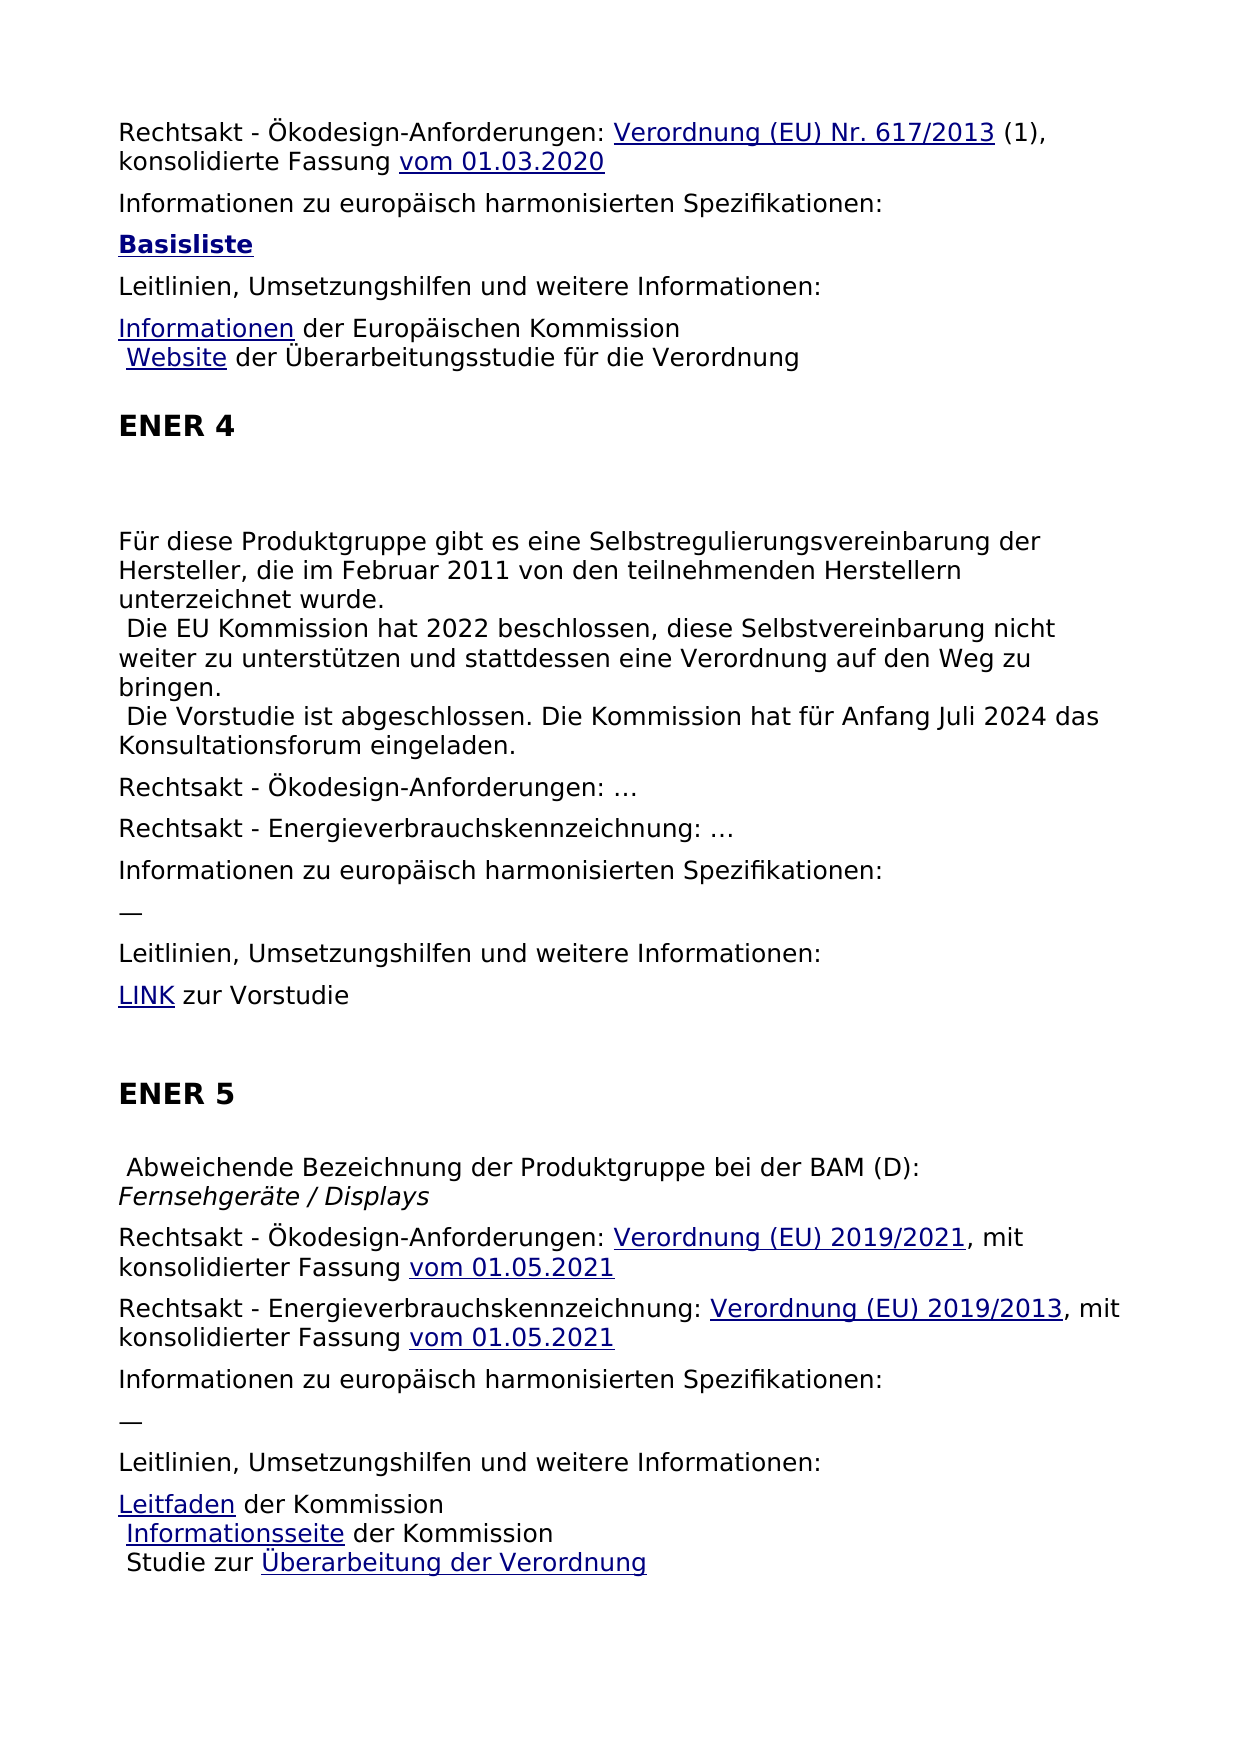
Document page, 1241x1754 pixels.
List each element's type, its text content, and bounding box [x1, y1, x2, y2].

subtitle ENER 5 [118, 1077, 1122, 1111]
text Informationen zu europäisch harmonisierten Spezifikationen: [118, 1365, 1122, 1394]
text Abweichende Bezeichnung der Produktgruppe bei der BAM (D): Fernsehgeräte / Displays [118, 1123, 1122, 1211]
text Informationen zu europäisch harmonisierten Spezifikationen: [118, 856, 1122, 885]
text Leitlinien, Umsetzungshilfen und weitere Informationen: [118, 272, 1122, 301]
text Informationen der Europäischen Kommission Website der Überarbeitungsstudie für die Verordnung [118, 314, 1122, 372]
text Rechtsakt - Energieverbrauchskennzeichnung: … [118, 814, 1122, 844]
text LINK zur Vorstudie [118, 981, 1122, 1039]
text Leitlinien, Umsetzungshilfen und weitere Informationen: [118, 1448, 1122, 1478]
text Leitfaden der Kommission Informationsseite der Kommission Studie zur Überarbeitung der Verordnung [118, 1490, 1122, 1578]
text Informationen zu europäisch harmonisierten Spezifikationen: [118, 189, 1122, 218]
text — [118, 1407, 1122, 1436]
text Rechtsakt - Ökodesign-Anforderungen: Verordnung (EU) Nr. 617/2013 (1), konsolidierte Fassung vom 01.03.2020 [118, 118, 1122, 176]
text Basisliste [118, 231, 1122, 260]
subtitle ENER 4 [118, 410, 1122, 444]
text Rechtsakt - Ökodesign-Anforderungen: Verordnung (EU) 2019/2021, mit konsolidierter Fassung vom 01.05.2021 [118, 1223, 1122, 1282]
text Für diese Produktgruppe gibt es eine Selbstregulierungsvereinbarung der Hersteller, die im Februar 2011 von den teilnehmenden Herstellern unterzeichnet wurde. Die EU Kommission hat 2022 beschlossen, diese Selbstvereinbarung nicht weiter zu unterstützen und stattdessen eine Verordnung auf den Weg zu bringen. Die Vorstudie ist abgeschlossen. Die Kommission hat für Anfang Juli 2024 das Konsultationsforum eingeladen. [118, 527, 1122, 760]
text Leitlinien, Umsetzungshilfen und weitere Informationen: [118, 939, 1122, 969]
text — [118, 898, 1122, 927]
text Rechtsakt - Energieverbrauchskennzeichnung: Verordnung (EU) 2019/2013, mit konsolidierter Fassung vom 01.05.2021 [118, 1294, 1122, 1353]
text Rechtsakt - Ökodesign-Anforderungen: … [118, 773, 1122, 802]
